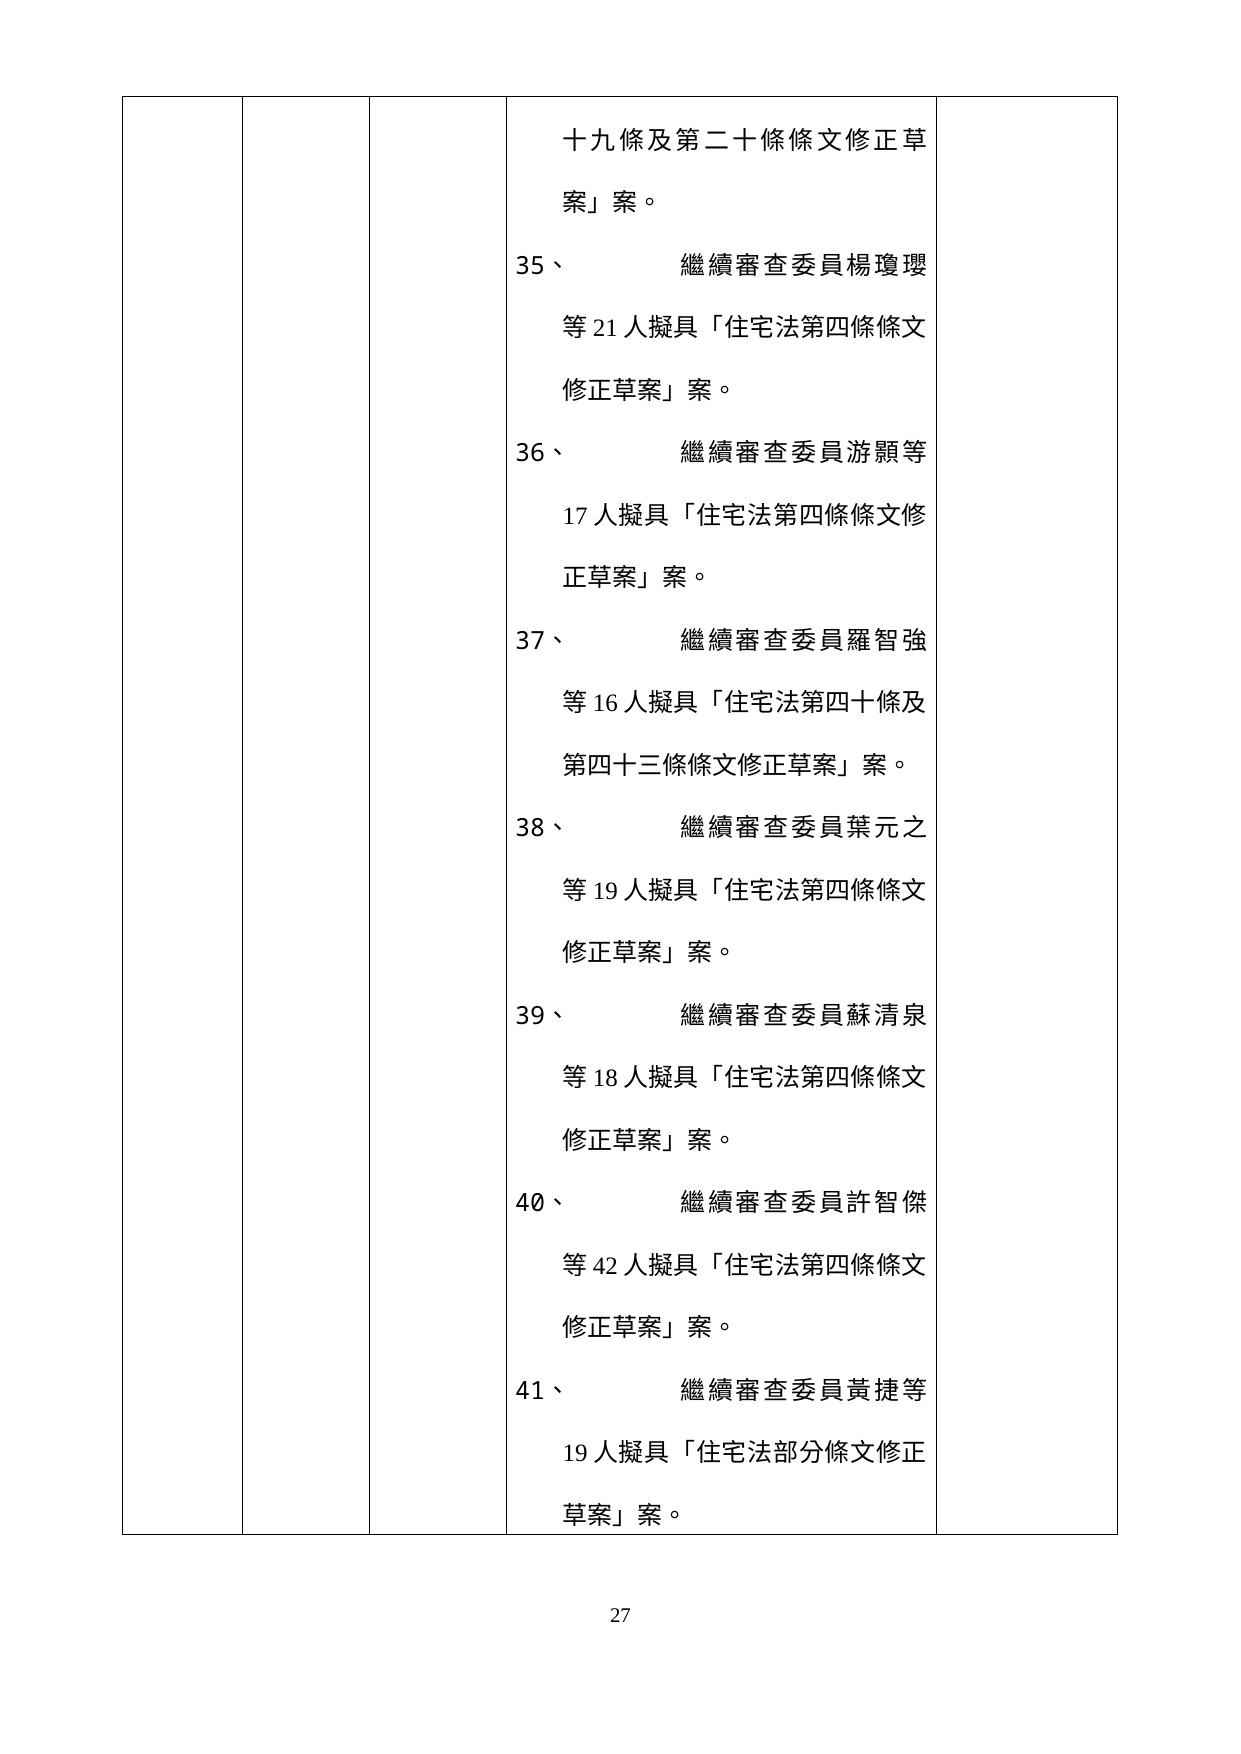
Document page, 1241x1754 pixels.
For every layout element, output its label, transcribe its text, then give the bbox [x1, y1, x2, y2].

table_cell 繼續審查委員郭昱晴等17人擬具「住宅法第四條條文修正草案」案。 繼續審查委員黃健豪等16人擬具「住宅法第四條條文修正草案」案。 繼續審查委員徐巧芯等20人擬具「住宅法第二十三條條文修正草案」案。 繼續審查委員林岱樺等17人擬具「住宅法第二十五條條文修正草案」案。 繼續審查委員賴士葆等17人擬具「住宅法第十五條及第二十三條條文修正草案」案。 繼續審查委員牛煦庭等16人擬具「住宅法第十條及第五十七條之一條文修正草案」案。 繼續審查委員翁曉玲等16人擬具「住宅法第四條條文修正草案」案。 繼續審查委員李彥秀等17人擬具「住宅法第十五條及第二十三條條文修正草案」案。 繼續審查委員羅智強等16人擬具「住宅法第二十五條條文修正草案」案。 繼續審查台灣民眾黨黨團擬具「住宅法部分條文修正草案」案。 繼續審查委員蘇巧慧等17人擬具「住宅法第四條條文修正草案」案。 繼續審查委員牛煦庭等17人擬具「住宅法增訂第二十一條之一條文草案」案。 繼續審查委員林思銘等21人擬具「住宅法部分條文修正草案」案。 繼續審查委員李坤城等24人擬具「住宅法第四條條文修正草案」案。 繼續審查委員徐欣瑩等26人擬具「住宅法部分條文修正草案」案。 繼續審查委員馬文君等19人擬具「住宅法第四條條文修正草案」案。 繼續審查委員高金素梅等27人擬具「住宅法部分條文修正草案」案。 繼續審查委員鄭天財SraKacaw等18人擬具「住宅法第二條條文修正草案」案。 繼續審查委員吳沛憶等17人擬具「住宅法第二十二條及第二十三條條文修正草案」案。 繼續審查委員林倩綺等23人擬具「住宅法部分條文修正草案」案。 繼續審查委員王鴻薇等20人擬具「住宅法第四條條文修正草案」案。 繼續審查委員陳素月等17人擬具「住宅法第四條條文修正草案」案。 繼續審查委員陳菁徽等18人擬具「住宅法第四條條文修正草案」案。 繼續審查委員許宇甄等20人擬具「住宅法部分條文修正草案」案。 繼續審查委員范雲等17人擬具「住宅法部分條文修正草案」案。 繼續審查委員林月琴等19人擬具「住宅法部分條文修正草案」案。 繼續審查委員楊曜等22人擬具「住宅法第二十五條條文修正草案」案。 繼續審查委員羅廷瑋等17人擬具「住宅法第四條、第十五條及第二十三條條文修正草案」案。 繼續審查委員王美惠等17人擬具「住宅法第四條條文修正草案」案。 繼續審查委員邱鎮軍等19人擬具「住宅法第四條條文修正草案」案。 繼續審查委員蘇巧慧等17人擬具「住宅法部分條文修正草案」案。 繼續審查委員羅明才等16人擬具「住宅法第四條條文修正草案」案。 繼續審查委員李柏毅等16人擬具「住宅法增訂第四條之一條文草案」案。 繼續審查委員王育敏等17人擬具「住宅法第四條、第十九條及第二十條條文修正草案」案。 繼續審查委員楊瓊瓔等21人擬具「住宅法第四條條文修正草案」案。 繼續審查委員游顥等17人擬具「住宅法第四條條文修正草案」案。 繼續審查委員羅智強等16人擬具「住宅法第四十條及第四十三條條文修正草案」案。 繼續審查委員葉元之等19人擬具「住宅法第四條條文修正草案」案。 繼續審查委員蘇清泉等18人擬具「住宅法第四條條文修正草案」案。 繼續審查委員許智傑等42人擬具「住宅法第四條條文修正草案」案。 繼續審查委員黃捷等19人擬具「住宅法部分條文修正草案」案。 繼續審查委員何欣純等19人擬具「住宅法第四條條文修正草案」案。 繼續審查委員盧縣一等16人擬具「住宅法第四條、第九條及第三十九條條文修正草案」案。 審查委員張嘉郡等16人擬具「住宅法第四條條文修正草案」案。 【12月29日及31日二天一次會】 [507, 97, 936, 1534]
table_cell [937, 97, 1117, 1534]
table_cell [123, 97, 242, 1534]
table_cell [370, 97, 506, 1534]
table_cell [243, 97, 369, 1534]
